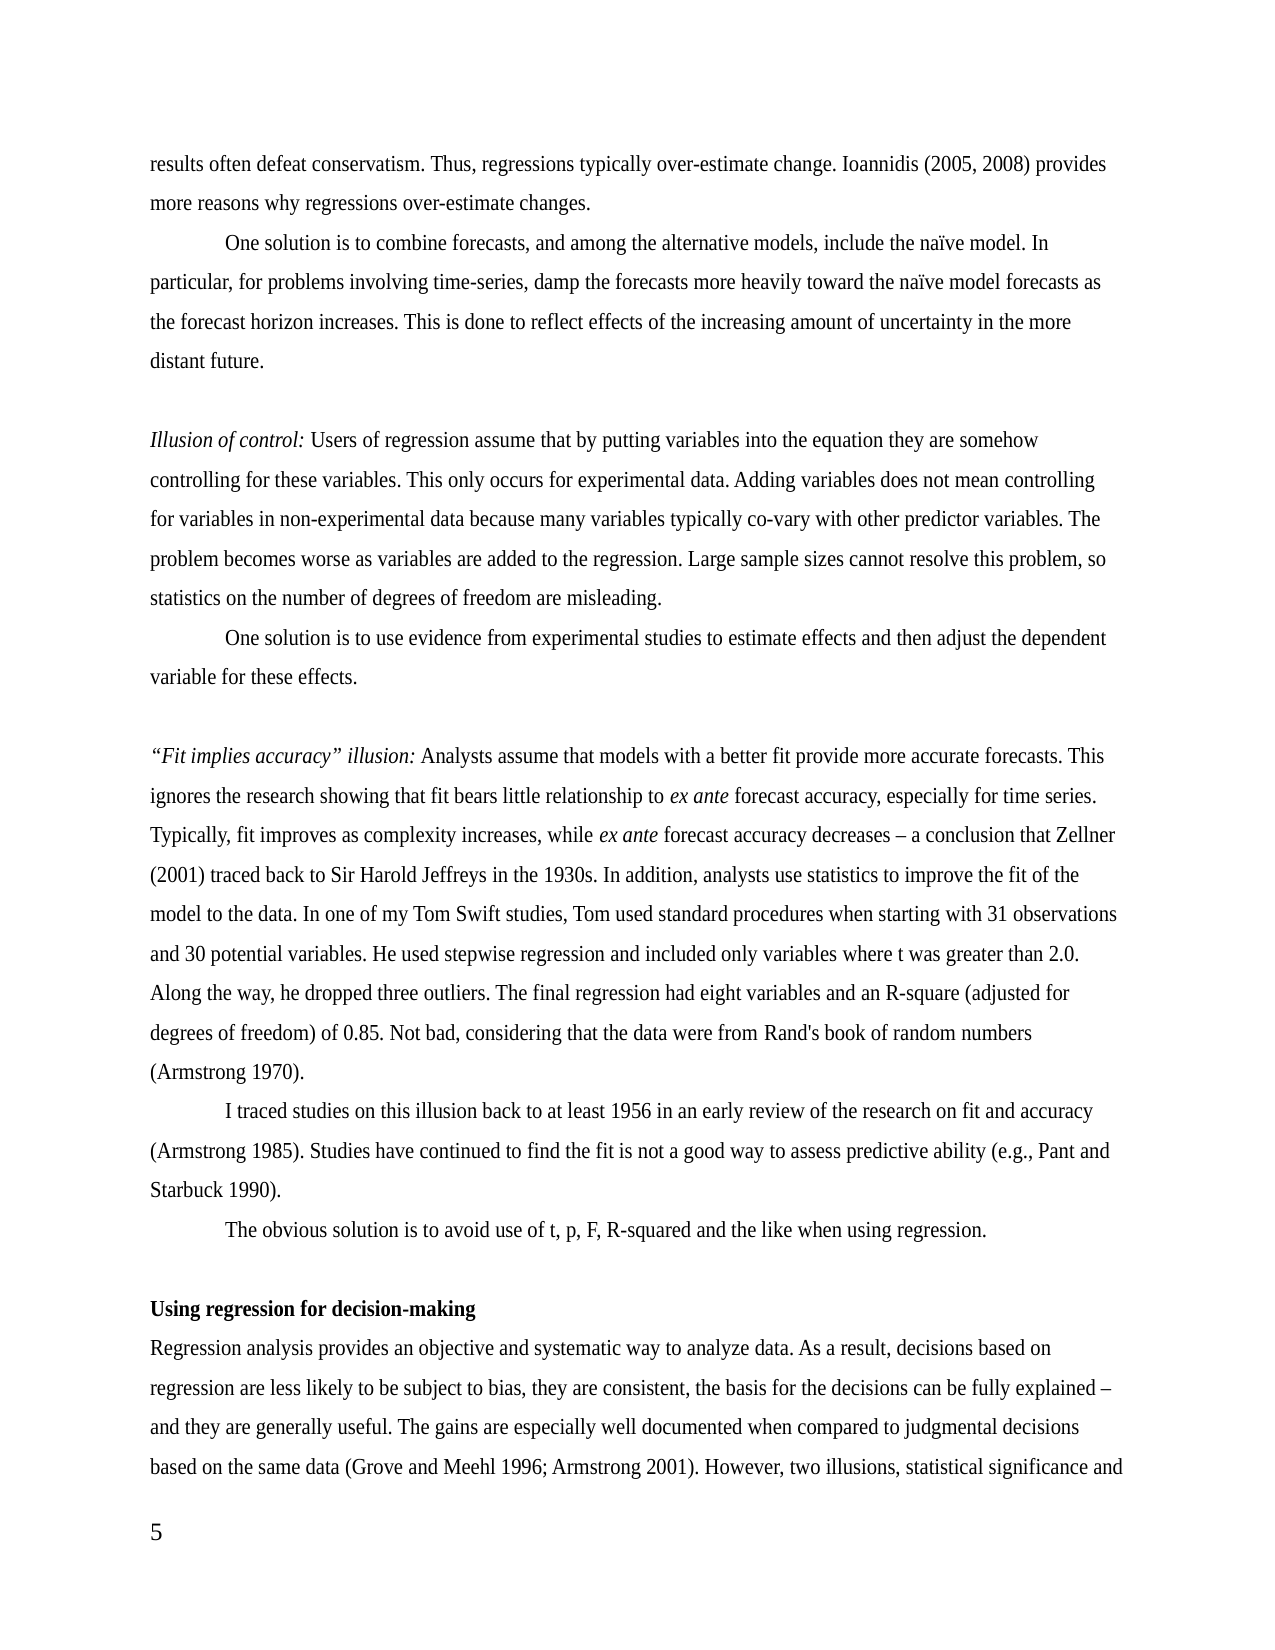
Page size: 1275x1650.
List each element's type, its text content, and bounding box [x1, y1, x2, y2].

text I traced studies on this illusion back to at least 1956 in an early review of the research on fit and accuracy (Armstrong 1985). Studies have continued to find the fit is not a good way to assess predictive ability (e.g., Pant and Starbuck 1990). [150, 1097, 1125, 1203]
text Using regression for decision-making [150, 1295, 1125, 1321]
text One solution is to combine forecasts, and among the alternative models, include the naïve model. In particular, for problems involving time-series, damp the forecasts more heavily toward the naïve model forecasts as the forecast horizon increases. This is done to reflect effects of the increasing amount of uncertainty in the more distant future. [150, 229, 1125, 374]
text “Fit implies accuracy” illusion: Analysts assume that models with a better fit provide more accurate forecasts. This ignores the research showing that fit bears little relationship to ex ante forecast accuracy, especially for time series. Typically, fit improves as complexity increases, while ex ante forecast accuracy decreases – a conclusion that Zellner (2001) traced back to Sir Harold Jeffreys in the 1930s. In addition, analysts use statistics to improve the fit of the model to the data. In one of my Tom Swift studies, Tom used standard procedures when starting with 31 observations and 30 potential variables. He used stepwise regression and included only variables where t was greater than 2.0. Along the way, he dropped three outliers. The final regression had eight variables and an R-square (adjusted for degrees of freedom) of 0.85. Not bad, considering that the data were from Rand's book of random numbers (Armstrong 1970). [150, 742, 1125, 1084]
text Regression analysis provides an objective and systematic way to analyze data. As a result, decisions based on regression are less likely to be subject to bias, they are consistent, the basis for the decisions can be fully explained – and they are generally useful. The gains are especially well documented when compared to judgmental decisions based on the same data (Grove and Meehl 1996; Armstrong 2001). However, two illusions, statistical significance and [150, 1334, 1125, 1479]
text Illusion of control: Users of regression assume that by putting variables into the equation they are somehow controlling for these variables. This only occurs for experimental data. Adding variables does not mean controlling for variables in non-experimental data because many variables typically co-vary with other predictor variables. The problem becomes worse as variables are added to the regression. Large sample sizes cannot resolve this problem, so statistics on the number of degrees of freedom are misleading. [150, 426, 1125, 611]
text results often defeat conservatism. Thus, regressions typically over-estimate change. Ioannidis (2005, 2008) provides more reasons why regressions over-estimate changes. [150, 150, 1125, 216]
text One solution is to use evidence from experimental studies to estimate effects and then adjust the dependent variable for these effects. [150, 624, 1125, 689]
text The obvious solution is to avoid use of t, p, F, R-squared and the like when using regression. [150, 1216, 1125, 1242]
